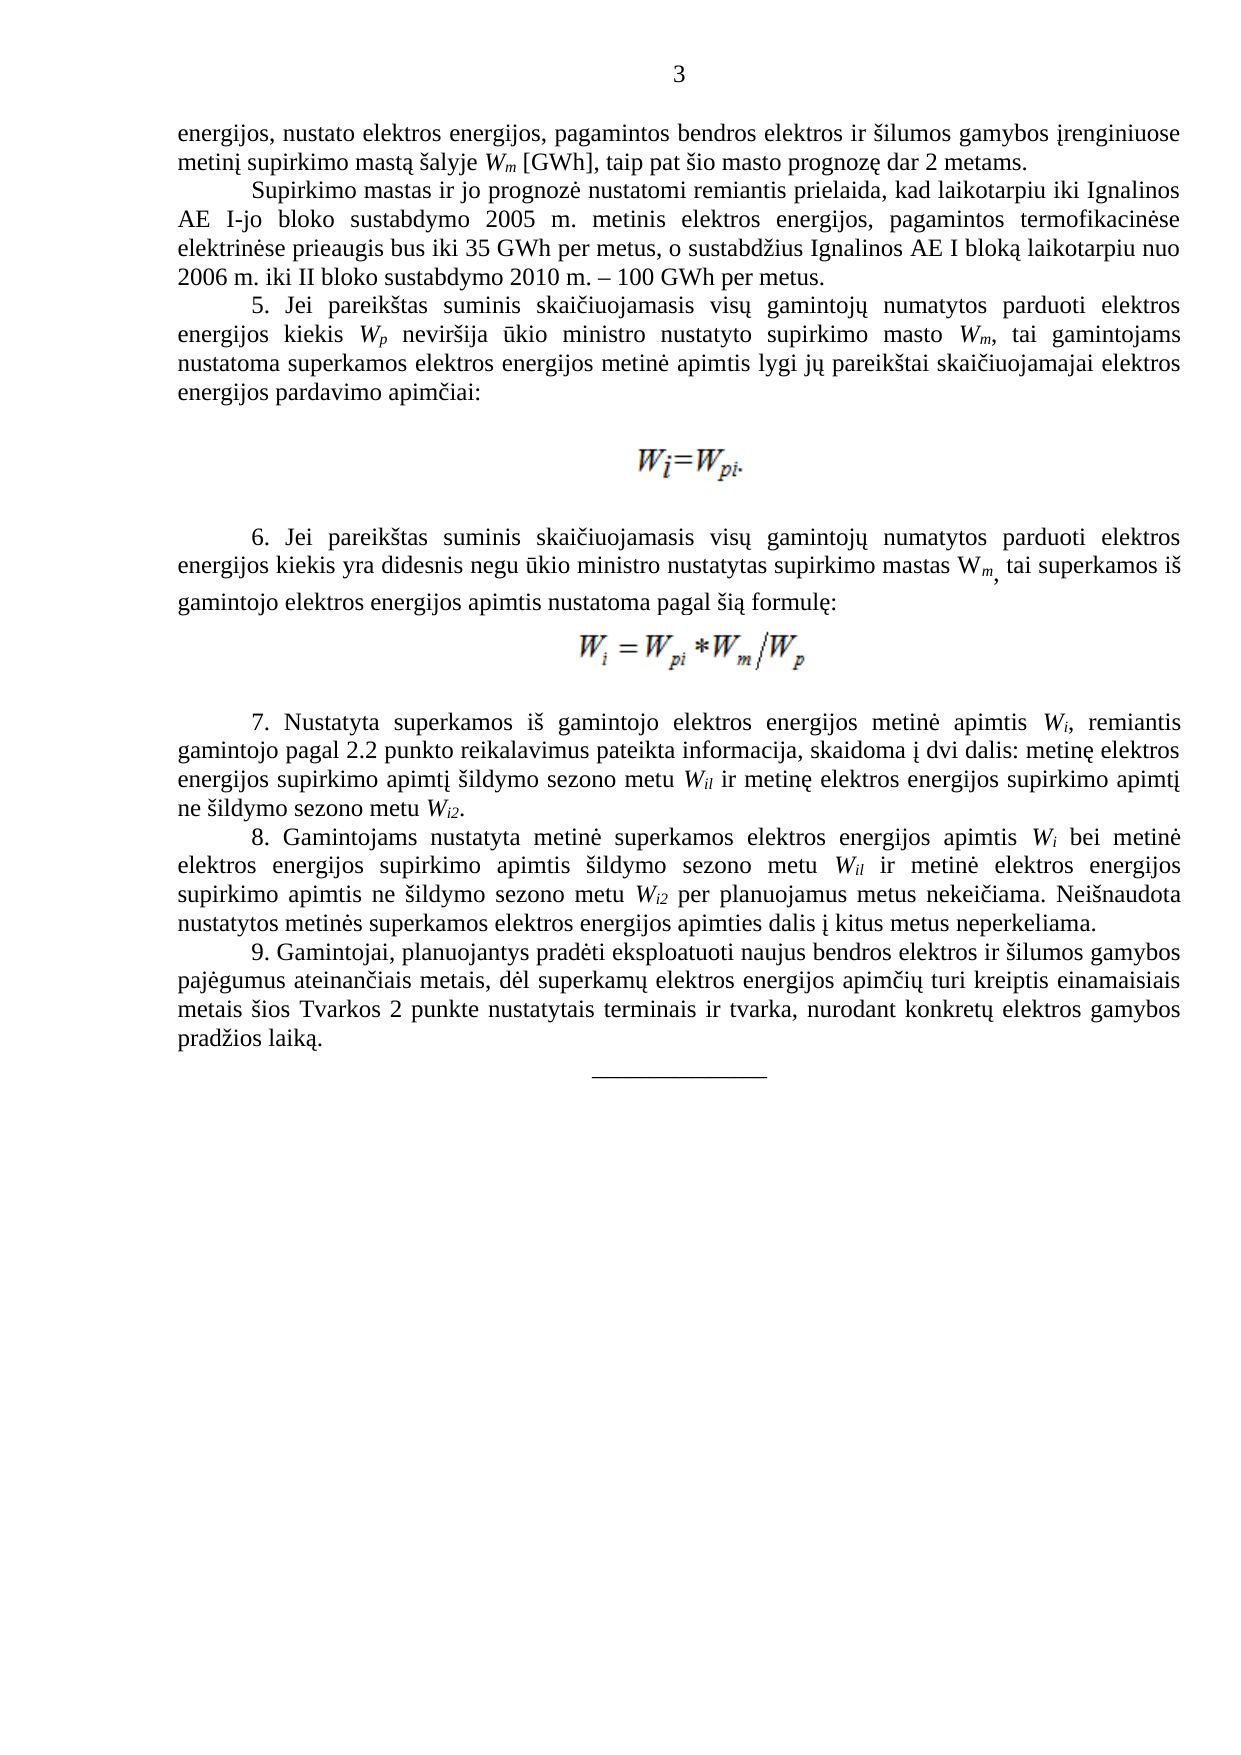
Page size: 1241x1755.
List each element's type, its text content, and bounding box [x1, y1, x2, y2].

text 5. Jei pareikštas suminis skaičiuojamasis visų gamintojų numatytos parduoti elektros energijos kiekis Wp neviršija ūkio ministro nustatyto supirkimo masto Wm, tai gamintojams nustatoma superkamos elektros energijos metinė apimtis lygi jų pareikštai skaičiuojamajai elektros energijos pardavimo apimčiai: [177, 291, 1181, 406]
text 8. Gamintojams nustatyta metinė superkamos elektros energijos apimtis Wi bei metinė elektros energijos supirkimo apimtis šildymo sezono metu Wil ir metinė elektros energijos supirkimo apimtis ne šildymo sezono metu Wi2 per planuojamus metus nekeičiama. Neišnaudota nustatytos metinės superkamos elektros energijos apimties dalis į kitus metus neperkeliama. [177, 822, 1181, 937]
text 9. Gamintojai, planuojantys pradėti eksploatuoti naujus bendros elektros ir šilumos gamybos pajėgumus ateinančiais metais, dėl superkamų elektros energijos apimčių turi kreiptis einamaisiais metais šios Tvarkos 2 punkte nustatytais terminais ir tvarka, nurodant konkretų elektros gamybos pradžios laiką. [177, 937, 1181, 1052]
text Supirkimo mastas ir jo prognozė nustatomi remiantis prielaida, kad laikotarpiu iki Ignalinos AE I-jo bloko sustabdymo 2005 m. metinis elektros energijos, pagamintos termofikacinėse elektrinėse prieaugis bus iki 35 GWh per metus, o sustabdžius Ignalinos AE I bloką laikotarpiu nuo 2006 m. iki II bloko sustabdymo 2010 m. – 100 GWh per metus. [177, 176, 1181, 291]
text ______________ [177, 1052, 1181, 1080]
text energijos, nustato elektros energijos, pagamintos bendros elektros ir šilumos gamybos įrenginiuose metinį supirkimo mastą šalyje Wm [GWh], taip pat šio masto prognozę dar 2 metams. [177, 118, 1181, 176]
text 6. Jei pareikštas suminis skaičiuojamasis visų gamintojų numatytos parduoti elektros energijos kiekis yra didesnis negu ūkio ministro nustatytas supirkimo mastas Wm, tai superkamos iš gamintojo elektros energijos apimtis nustatoma pagal šią formulę: [177, 522, 1181, 615]
text 7. Nustatyta superkamos iš gamintojo elektros energijos metinė apimtis Wi, remiantis gamintojo pagal 2.2 punkto reikalavimus pateikta informacija, skaidoma į dvi dalis: metinę elektros energijos supirkimo apimtį šildymo sezono metu Wil ir metinę elektros energijos supirkimo apimtį ne šildymo sezono metu Wi2. [177, 707, 1181, 822]
